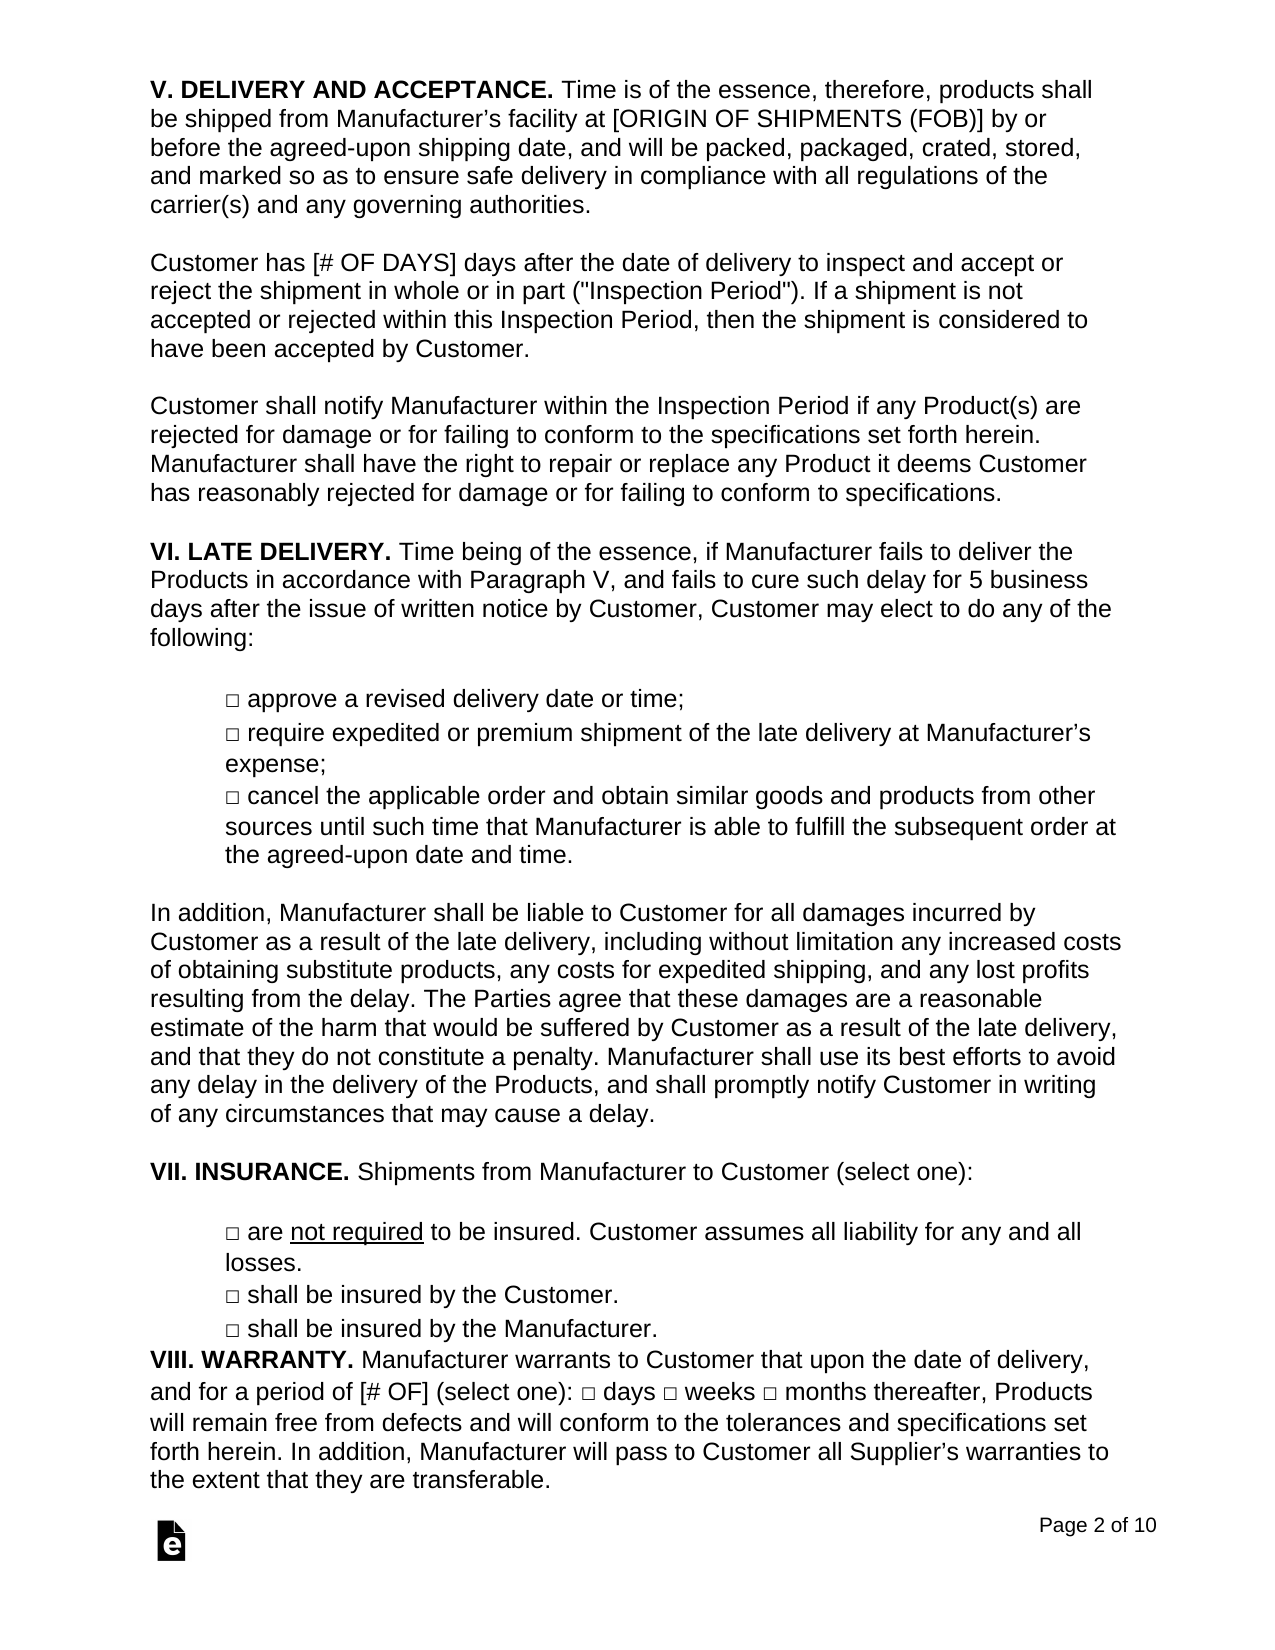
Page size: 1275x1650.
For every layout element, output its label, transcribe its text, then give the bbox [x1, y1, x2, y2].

text ☐ are not required to be insured. Customer assumes all liability for any and all losses. [225, 1214, 1125, 1277]
text V. DELIVERY AND ACCEPTANCE. Time is of the essence, therefore, products shall be shipped from Manufacturer’s facility at [ORIGIN OF SHIPMENTS (FOB)] by or before the agreed-upon shipping date, and will be packed, packaged, crated, stored, and marked so as to ensure safe delivery in compliance with all regulations of the carrier(s) and any governing authorities. Customer has [# OF DAYS] days after the date of delivery to inspect and accept or reject the shipment in whole or in part ("Inspection Period"). If a shipment is not accepted or rejected within this Inspection Period, then the shipment is considered to have been accepted by Customer. Customer shall notify Manufacturer within the Inspection Period if any Product(s) are rejected for damage or for failing to conform to the specifications set forth herein. Manufacturer shall have the right to repair or replace any Product it deems Customer has reasonably rejected for damage or for failing to conform to specifications. [150, 75, 1125, 537]
text ☐ shall be insured by the Customer. ☐ shall be insured by the Manufacturer. [225, 1277, 1125, 1345]
text VI. LATE DELIVERY. Time being of the essence, if Manufacturer fails to deliver the Products in accordance with Paragraph V, and fails to cure such delay for 5 business days after the issue of written notice by Customer, Customer may elect to do any of the following: [150, 537, 1125, 652]
text ☐ require expedited or premium shipment of the late delivery at Manufacturer’s expense; [225, 714, 1125, 777]
text VII. INSURANCE. Shipments from Manufacturer to Customer (select one): [150, 1156, 1125, 1185]
text ☐ approve a revised delivery date or time; [225, 652, 1125, 714]
text VIII. WARRANTY. Manufacturer warrants to Customer that upon the date of delivery, and for a period of [# OF] (select one): ☐ days ☐ weeks ☐ months thereafter, Products will remain free from defects and will conform to the tolerances and specifications set forth herein. In addition, Manufacturer will pass to Customer all Supplier’s warranties to the extent that they are transferable. [150, 1345, 1125, 1494]
text ☐ cancel the applicable order and obtain similar goods and products from other sources until such time that Manufacturer is able to fulfill the subsequent order at the agreed-upon date and time. [225, 777, 1125, 869]
text In addition, Manufacturer shall be liable to Customer for all damages incurred by Customer as a result of the late delivery, including without limitation any increased costs of obtaining substitute products, any costs for expedited shipping, and any lost profits resulting from the delay. The Parties agree that these damages are a reasonable estimate of the harm that would be suffered by Customer as a result of the late delivery, and that they do not constitute a penalty. Manufacturer shall use its best efforts to avoid any delay in the delivery of the Products, and shall promptly notify Customer in writing of any circumstances that may cause a delay. [150, 869, 1125, 1128]
